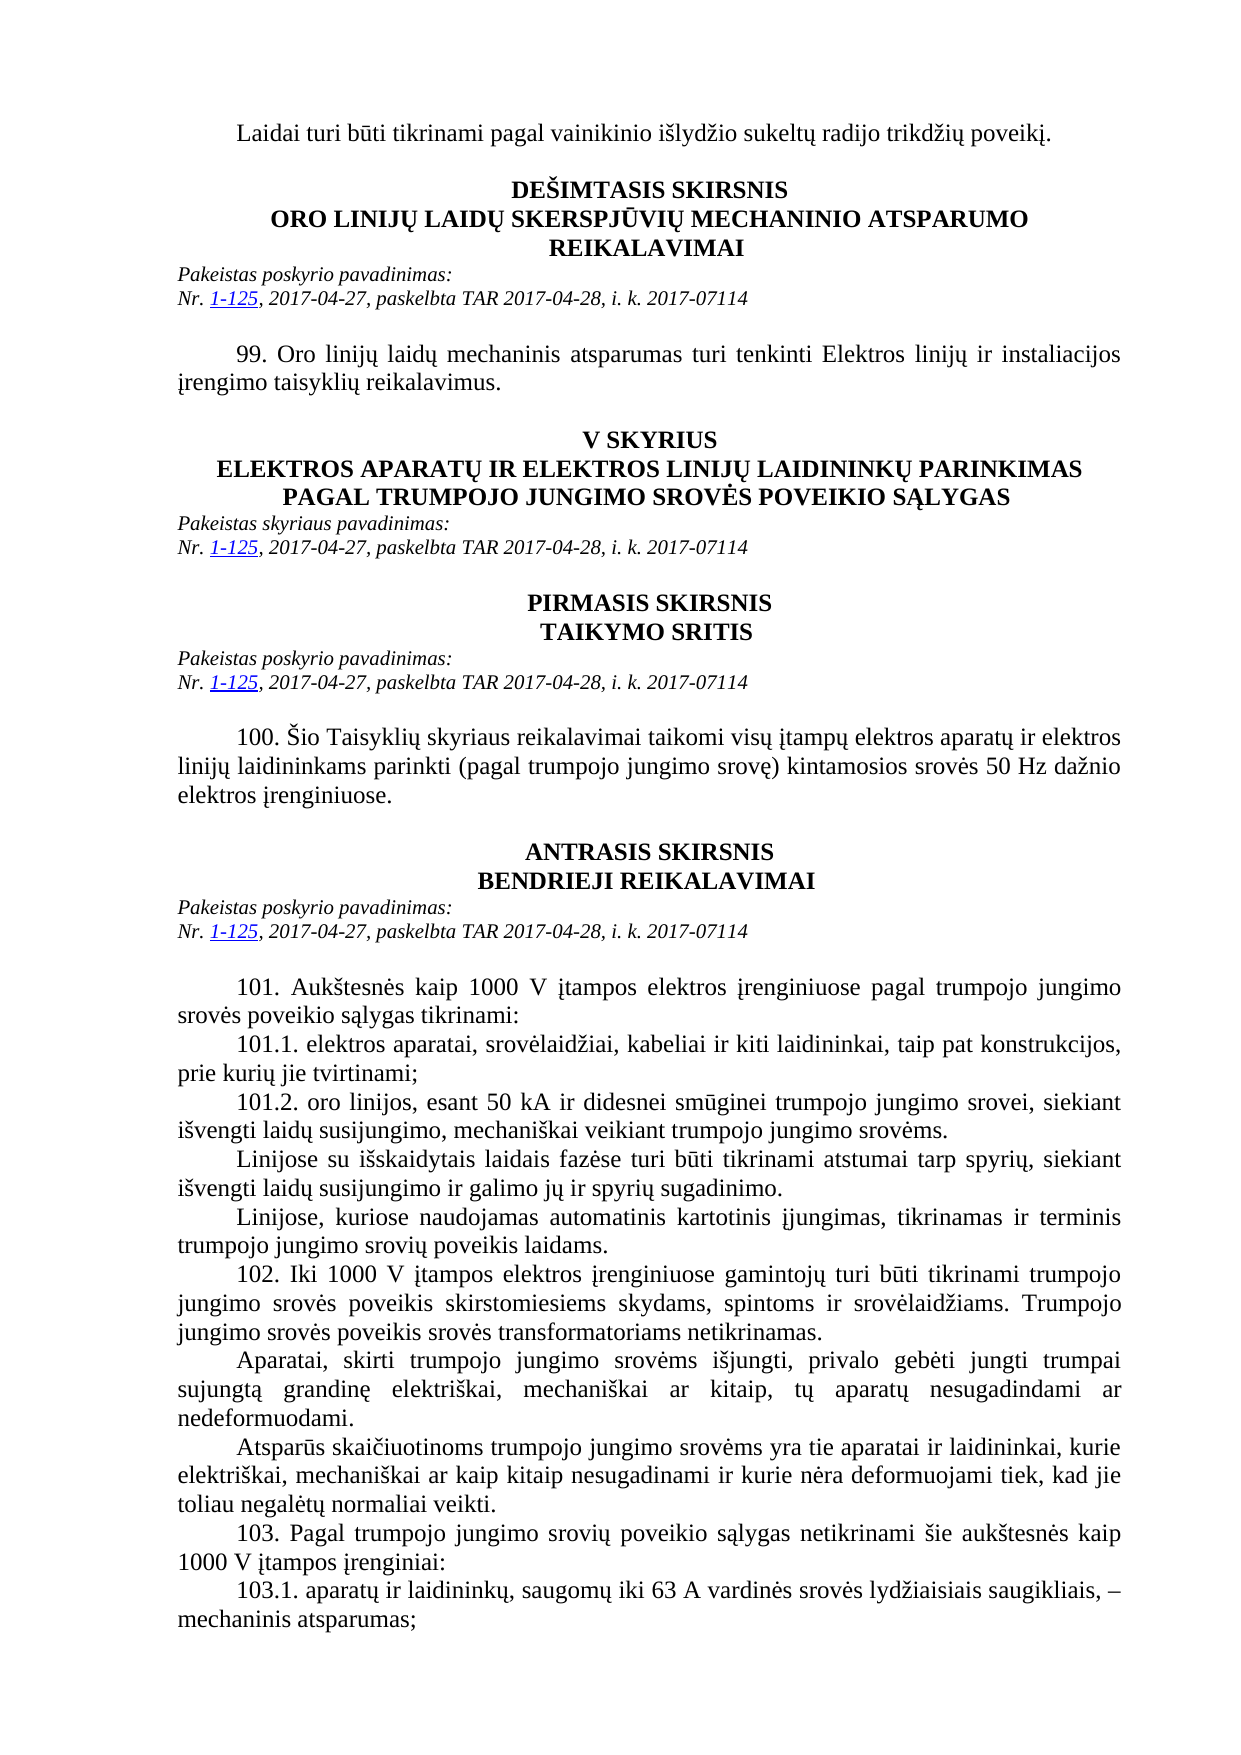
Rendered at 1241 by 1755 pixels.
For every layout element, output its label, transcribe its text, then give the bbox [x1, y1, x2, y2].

text Pakeistas poskyrio pavadinimas: [177, 895, 1122, 919]
text Pakeistas skyriaus pavadinimas: [177, 511, 1122, 535]
text Atsparūs skaičiuotinoms trumpojo jungimo srovėms yra tie aparatai ir laidininkai, kurie elektriškai, mechaniškai ar kaip kitaip nesugadinami ir kurie nėra deformuojami tiek, kad jie toliau negalėtų normaliai veikti. [177, 1432, 1122, 1518]
text DEŠIMTASIS SKIRSNIS [177, 176, 1122, 204]
text Nr. 1-125, 2017-04-27, paskelbta TAR 2017-04-28, i. k. 2017-07114 [177, 535, 1122, 559]
text ORO LINIJŲ LAIDŲ SKERSPJŪVIŲ MECHANINIO ATSPARUMO REIKALAVIMAI [177, 204, 1122, 262]
text V SKYRIUS [177, 425, 1122, 454]
text 103. Pagal trumpojo jungimo srovių poveikio sąlygas netikrinami šie aukštesnės kaip 1000 V įtampos įrenginiai: [177, 1518, 1122, 1576]
text 101.2. oro linijos, esant 50 kA ir didesnei smūginei trumpojo jungimo srovei, siekiant išvengti laidų susijungimo, mechaniškai veikiant trumpojo jungimo srovėms. [177, 1087, 1122, 1144]
text 101.1. elektros aparatai, srovėlaidžiai, kabeliai ir kiti laidininkai, taip pat konstrukcijos, prie kurių jie tvirtinami; [177, 1029, 1122, 1087]
text Linijose, kuriose naudojamas automatinis kartotinis įjungimas, tikrinamas ir terminis trumpojo jungimo srovių poveikis laidams. [177, 1202, 1122, 1259]
text Nr. 1-125, 2017-04-27, paskelbta TAR 2017-04-28, i. k. 2017-07114 [177, 919, 1122, 943]
text 103.1. aparatų ir laidininkų, saugomų iki 63 A vardinės srovės lydžiaisiais saugikliais, – mechaninis atsparumas; [177, 1576, 1122, 1633]
text TAIKYMO SRITIS [177, 617, 1122, 646]
text Nr. 1-125, 2017-04-27, paskelbta TAR 2017-04-28, i. k. 2017-07114 [177, 670, 1122, 694]
text ANTRASIS SKIRSNIS [177, 837, 1122, 866]
text 102. Iki 1000 V įtampos elektros įrenginiuose gamintojų turi būti tikrinami trumpojo jungimo srovės poveikis skirstomiesiems skydams, spintoms ir srovėlaidžiams. Trumpojo jungimo srovės poveikis srovės transformatoriams netikrinamas. [177, 1259, 1122, 1346]
text BENDRIEJI REIKALAVIMAI [177, 866, 1122, 895]
text Aparatai, skirti trumpojo jungimo srovėms išjungti, privalo gebėti jungti trumpai sujungtą grandinę elektriškai, mechaniškai ar kitaip, tų aparatų nesugadindami ar nedeformuodami. [177, 1346, 1122, 1432]
text Pakeistas poskyrio pavadinimas: [177, 262, 1122, 286]
text ELEKTROS APARATŲ IR ELEKTROS LINIJŲ LAIDININKŲ PARINKIMAS PAGAL TRUMPOJO JUNGIMO SROVĖS POVEIKIO SĄLYGAS [177, 454, 1122, 511]
text 99. Oro linijų laidų mechaninis atsparumas turi tenkinti Elektros linijų ir instaliacijos įrengimo taisyklių reikalavimus. [177, 339, 1122, 396]
text Pakeistas poskyrio pavadinimas: [177, 646, 1122, 670]
text PIRMASIS SKIRSNIS [177, 588, 1122, 617]
text 100. Šio Taisyklių skyriaus reikalavimai taikomi visų įtampų elektros aparatų ir elektros linijų laidininkams parinkti (pagal trumpojo jungimo srovę) kintamosios srovės 50 Hz dažnio elektros įrenginiuose. [177, 722, 1122, 809]
text 101. Aukštesnės kaip 1000 V įtampos elektros įrenginiuose pagal trumpojo jungimo srovės poveikio sąlygas tikrinami: [177, 972, 1122, 1029]
text Linijose su išskaidytais laidais fazėse turi būti tikrinami atstumai tarp spyrių, siekiant išvengti laidų susijungimo ir galimo jų ir spyrių sugadinimo. [177, 1144, 1122, 1202]
text Nr. 1-125, 2017-04-27, paskelbta TAR 2017-04-28, i. k. 2017-07114 [177, 286, 1122, 310]
text Laidai turi būti tikrinami pagal vainikinio išlydžio sukeltų radijo trikdžių poveikį. [177, 118, 1122, 147]
